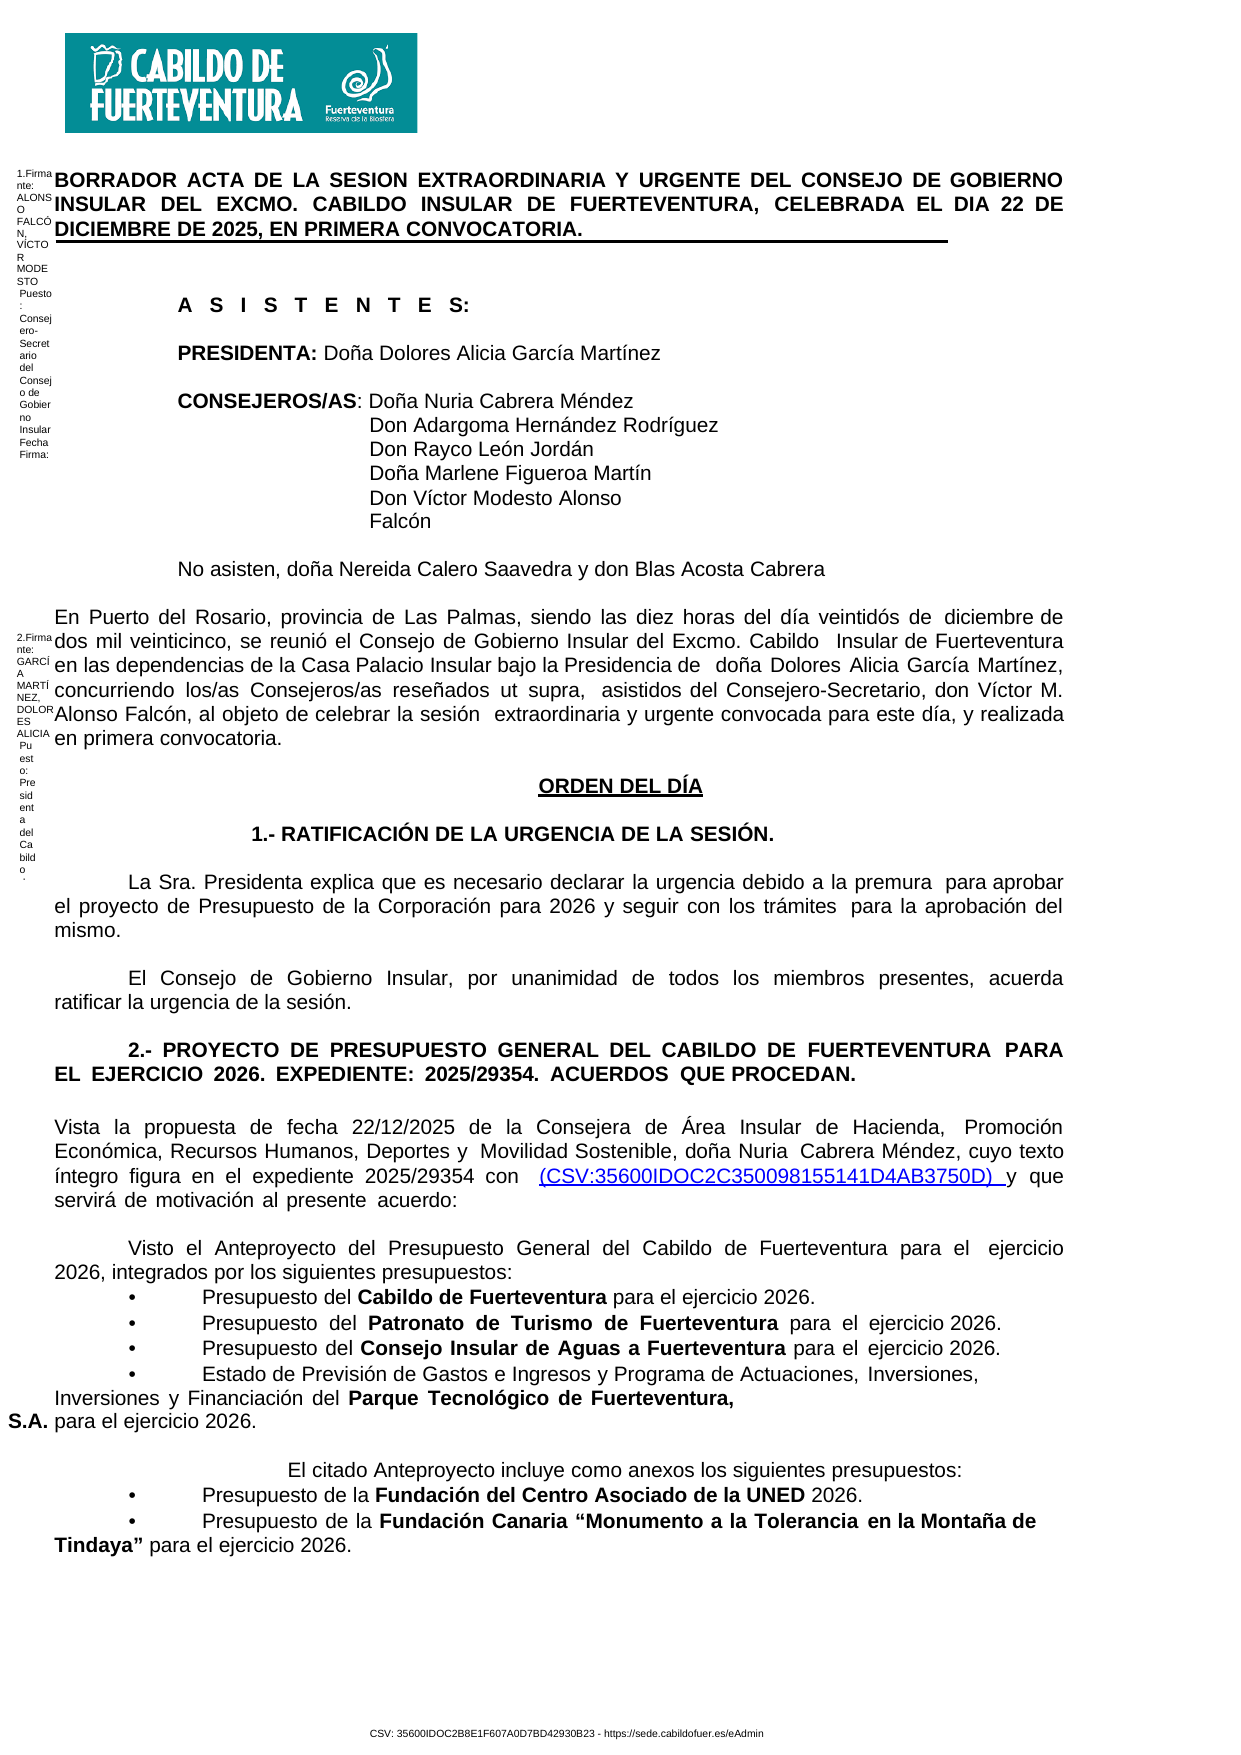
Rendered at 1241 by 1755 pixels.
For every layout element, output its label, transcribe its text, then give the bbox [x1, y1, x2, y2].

subtitle BORRADOR ACTA DE LA SESION EXTRAORDINARIA Y URGENTE DEL CONSEJO DE GOBIERNO INSULAR DEL EXCMO. CABILDO INSULAR DE FUERTEVENTURA, CELEBRADA EL DIA 22 DE DICIEMBRE DE 2025, EN PRIMERA CONVOCATORIA. [54, 168, 1064, 240]
text Visto el Anteproyecto del Presupuesto General del Cabildo de Fuerteventura para el ejercicio 2026, integrados por los siguientes presupuestos: [54, 1236, 1064, 1284]
list Presupuesto del Cabildo de Fuerteventura para el ejercicio 2026. [54, 1285, 1241, 1309]
text 1.- RATIFICACIÓN DE LA URGENCIA DE LA SESIÓN. [251, 821, 1241, 845]
text 1.Firmante: ALONSO FALCÓN, VÍCTOR MODESTO [17, 167, 54, 287]
subtitle ORDEN DEL DÍA [520, 773, 721, 797]
subtitle 2.- PROYECTO DE PRESUPUESTO GENERAL DEL CABILDO DE FUERTEVENTURA PARA EL EJERCICIO 2026. EXPEDIENTE: 2025/29354. ACUERDOS QUE PROCEDAN. [54, 1038, 1064, 1086]
text CONSEJEROS/AS: Doña Nuria Cabrera Méndez [177, 389, 1241, 413]
text 2.Firmante: GARCÍA MARTÍNEZ, DOLORES ALICIA [17, 631, 54, 739]
list Presupuesto del Patronato de Turismo de Fuerteventura para el ejercicio 2026. [54, 1311, 1064, 1335]
text En Puerto del Rosario, provincia de Las Palmas, siendo las diez horas del día veintidós de diciembre de dos mil veinticinco, se reunió el Consejo de Gobierno Insular del Excmo. Cabildo Insular de Fuerteventura en las dependencias de la Casa Palacio Insular bajo la Presidencia de doña Dolores Alicia García Martínez, concurriendo los/as Consejeros/as reseñados ut supra, asistidos del Consejero-Secretario, don Víctor M. Alonso Falcón, al objeto de celebrar la sesión extraordinaria y urgente convocada para este día, y realizada en primera convocatoria. [54, 605, 1064, 750]
list Presupuesto de la Fundación Canaria “Monumento a la Tolerancia en la Montaña de Tindaya” para el ejercicio 2026. [54, 1508, 1064, 1557]
list Presupuesto de la Fundación del Centro Asociado de la UNED 2026. [54, 1483, 1241, 1507]
text Puesto: Presidenta del Cabildo de Fuerteventura Fecha Firma: 22/12/2025 10:34:35 [19, 740, 36, 879]
text Doña Marlene Figueroa Martín Don Víctor Modesto Alonso Falcón [369, 461, 689, 533]
list para el ejercicio 2026. [8, 1410, 1241, 1434]
text Vista la propuesta de fecha 22/12/2025 de la Consejera de Área Insular de Hacienda, Promoción Económica, Recursos Humanos, Deportes y Movilidad Sostenible, doña Nuria Cabrera Méndez, cuyo texto íntegro figura en el expediente 2025/29354 con (CSV:35600IDOC2C350098155141D4AB3750D) y que servirá de motivación al presente acuerdo: [54, 1115, 1064, 1212]
text A S I S T E N T E S: [177, 293, 1241, 317]
text Puesto: Consejero-Secretario del Consejo de Gobierno Insular Fecha Firma: 22/12/2025 10:29:54 [19, 288, 52, 463]
text No asisten, doña Nereida Calero Saavedra y don Blas Acosta Cabrera [177, 557, 1241, 581]
text El Consejo de Gobierno Insular, por unanimidad de todos los miembros presentes, acuerda ratificar la urgencia de la sesión. [54, 966, 1064, 1014]
text La Sra. Presidenta explica que es necesario declarar la urgencia debido a la premura para aprobar el proyecto de Presupuesto de la Corporación para 2026 y seguir con los trámites para la aprobación del mismo. [54, 869, 1064, 942]
text PRESIDENTA: Doña Dolores Alicia García Martínez [177, 341, 1241, 365]
text Don Adargoma Hernández Rodríguez Don Rayco León Jordán [369, 413, 752, 461]
text El citado Anteproyecto incluye como anexos los siguientes presupuestos: [287, 1458, 1241, 1482]
list Presupuesto del Consejo Insular de Aguas a Fuerteventura para el ejercicio 2026. [54, 1336, 1064, 1360]
list Estado de Previsión de Gastos e Ingresos y Programa de Actuaciones, Inversiones, Inversiones y Financiación del Parque Tecnológico de Fuerteventura, [54, 1362, 1064, 1410]
